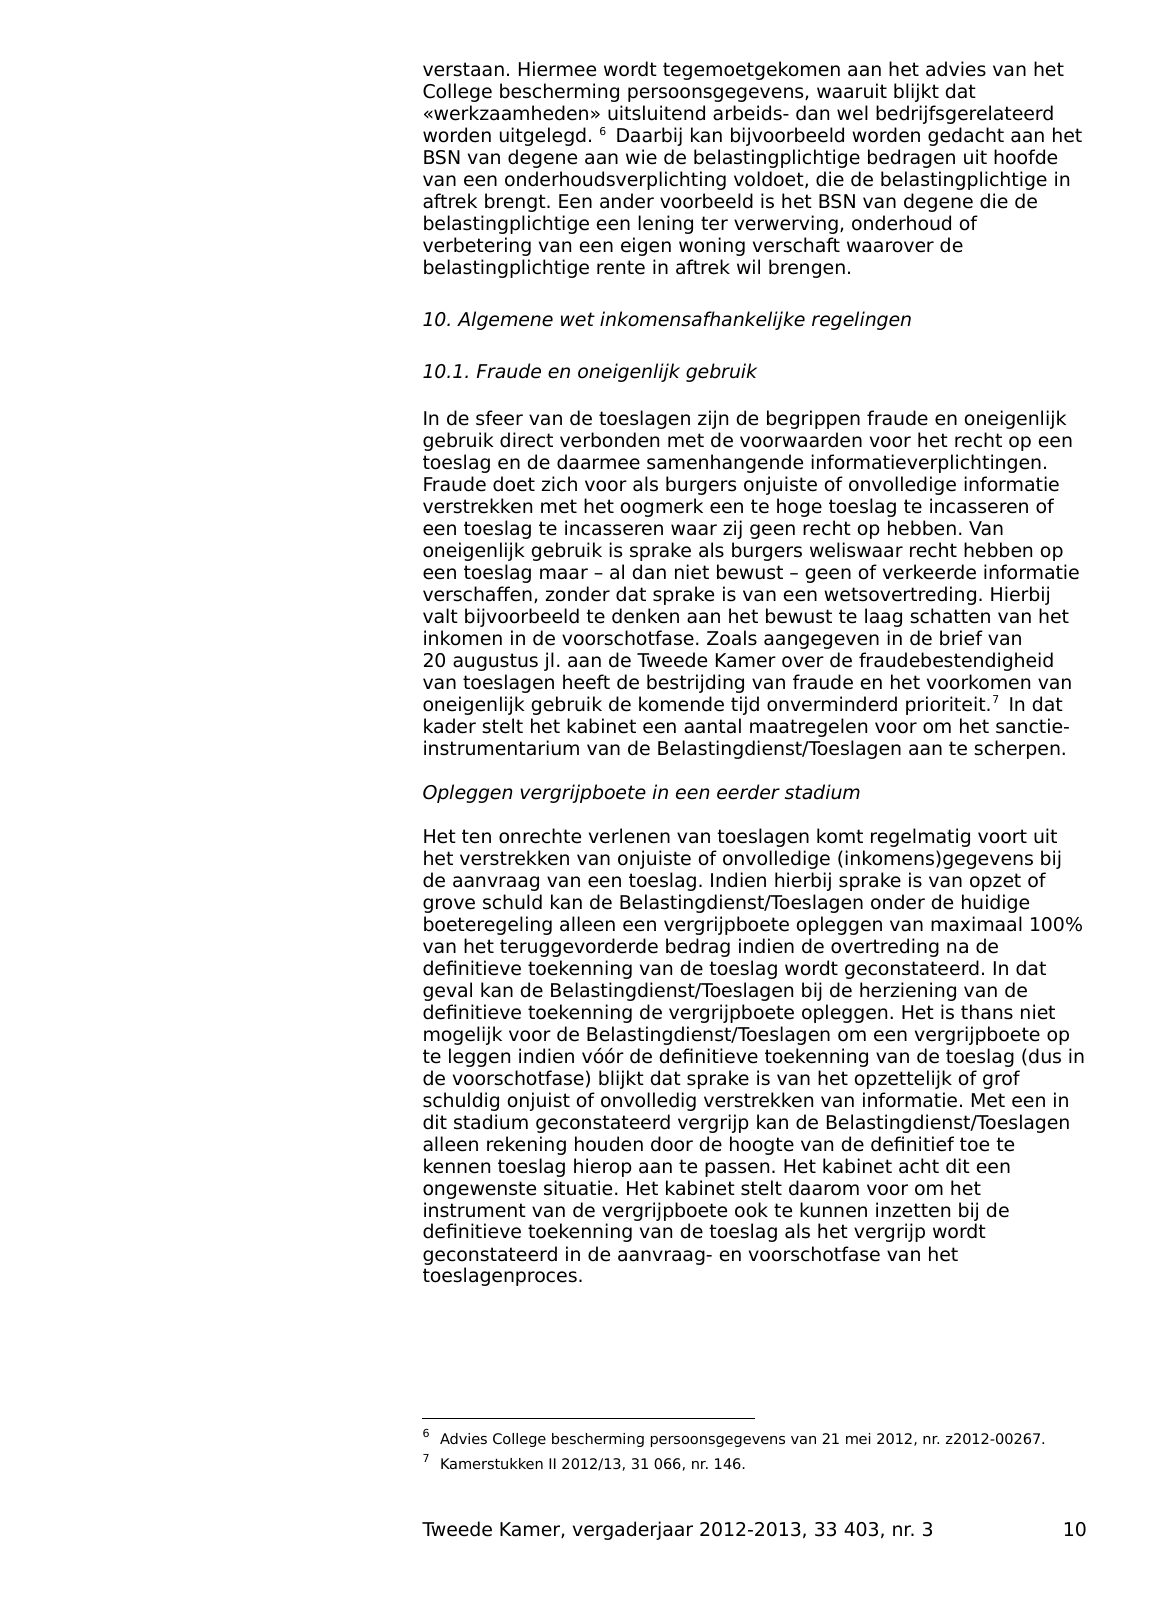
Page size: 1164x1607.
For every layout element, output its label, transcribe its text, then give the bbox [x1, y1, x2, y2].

text verstaan. Hiermee wordt tegemoetgekomen aan het advies van het College bescherming persoonsgegevens, waaruit blijkt dat «werkzaamheden» uitsluitend arbeids- dan wel bedrijfsgerelateerd worden uitgelegd. Daarbij kan bijvoorbeeld worden gedacht aan het BSN van degene aan wie de belastingplichtige bedragen uit hoofde van een onderhoudsverplichting voldoet, die de belastingplichtige in aftrek brengt. Een ander voorbeeld is het BSN van degene die de belastingplichtige een lening ter verwerving, onderhoud of verbetering van een eigen woning verschaft waarover de belastingplichtige rente in aftrek wil brengen. [422, 59, 1087, 279]
text Kamerstukken II 2012/13, 31 066, nr. 146. [422, 1452, 1087, 1474]
text Advies College bescherming persoonsgegevens van 21 mei 2012, nr. z2012-00267. [422, 1427, 1087, 1449]
subtitle 10. Algemene wet inkomensafhankelijke regelingen [422, 309, 1087, 331]
text Het ten onrechte verlenen van toeslagen komt regelmatig voort uit het verstrekken van onjuiste of onvolledige (inkomens)gegevens bij de aanvraag van een toeslag. Indien hierbij sprake is van opzet of grove schuld kan de Belastingdienst/Toeslagen onder de huidige boeteregeling alleen een vergrijpboete opleggen van maximaal 100% van het teruggevorderde bedrag indien de overtreding na de definitieve toekenning van de toeslag wordt geconstateerd. In dat geval kan de Belastingdienst/Toeslagen bij de herziening van de definitieve toekenning de vergrijpboete opleggen. Het is thans niet mogelijk voor de Belastingdienst/Toeslagen om een vergrijpboete op te leggen indien vóór de definitieve toekenning van de toeslag (dus in de voorschotfase) blijkt dat sprake is van het opzettelijk of grof schuldig onjuist of onvolledig verstrekken van informatie. Met een in dit stadium geconstateerd vergrijp kan de Belastingdienst/Toeslagen alleen rekening houden door de hoogte van de definitief toe te kennen toeslag hierop aan te passen. Het kabinet acht dit een ongewenste situatie. Het kabinet stelt daarom voor om het instrument van de vergrijpboete ook te kunnen inzetten bij de definitieve toekenning van de toeslag als het vergrijp wordt geconstateerd in de aanvraag- en voorschotfase van het toeslagenproces. [422, 826, 1087, 1287]
subtitle 10.1. Fraude en oneigenlijk gebruik [422, 361, 1087, 383]
text In de sfeer van de toeslagen zijn de begrippen fraude en oneigenlijk gebruik direct verbonden met de voorwaarden voor het recht op een toeslag en de daarmee samenhangende informatieverplichtingen. Fraude doet zich voor als burgers onjuiste of onvolledige informatie verstrekken met het oogmerk een te hoge toeslag te incasseren of een toeslag te incasseren waar zij geen recht op hebben. Van oneigenlijk gebruik is sprake als burgers weliswaar recht hebben op een toeslag maar – al dan niet bewust – geen of verkeerde informatie verschaffen, zonder dat sprake is van een wetsovertreding. Hierbij valt bijvoorbeeld te denken aan het bewust te laag schatten van het inkomen in de voorschotfase. Zoals aangegeven in de brief van 20 augustus jl. aan de Tweede Kamer over de fraudebestendigheid van toeslagen heeft de bestrijding van fraude en het voorkomen van oneigenlijk gebruik de komende tijd onverminderd prioriteit. In dat kader stelt het kabinet een aantal maatregelen voor om het sanctie-instrumentarium van de Belastingdienst/Toeslagen aan te scherpen. [422, 408, 1087, 759]
subtitle Opleggen vergrijpboete in een eerder stadium [422, 782, 1087, 804]
